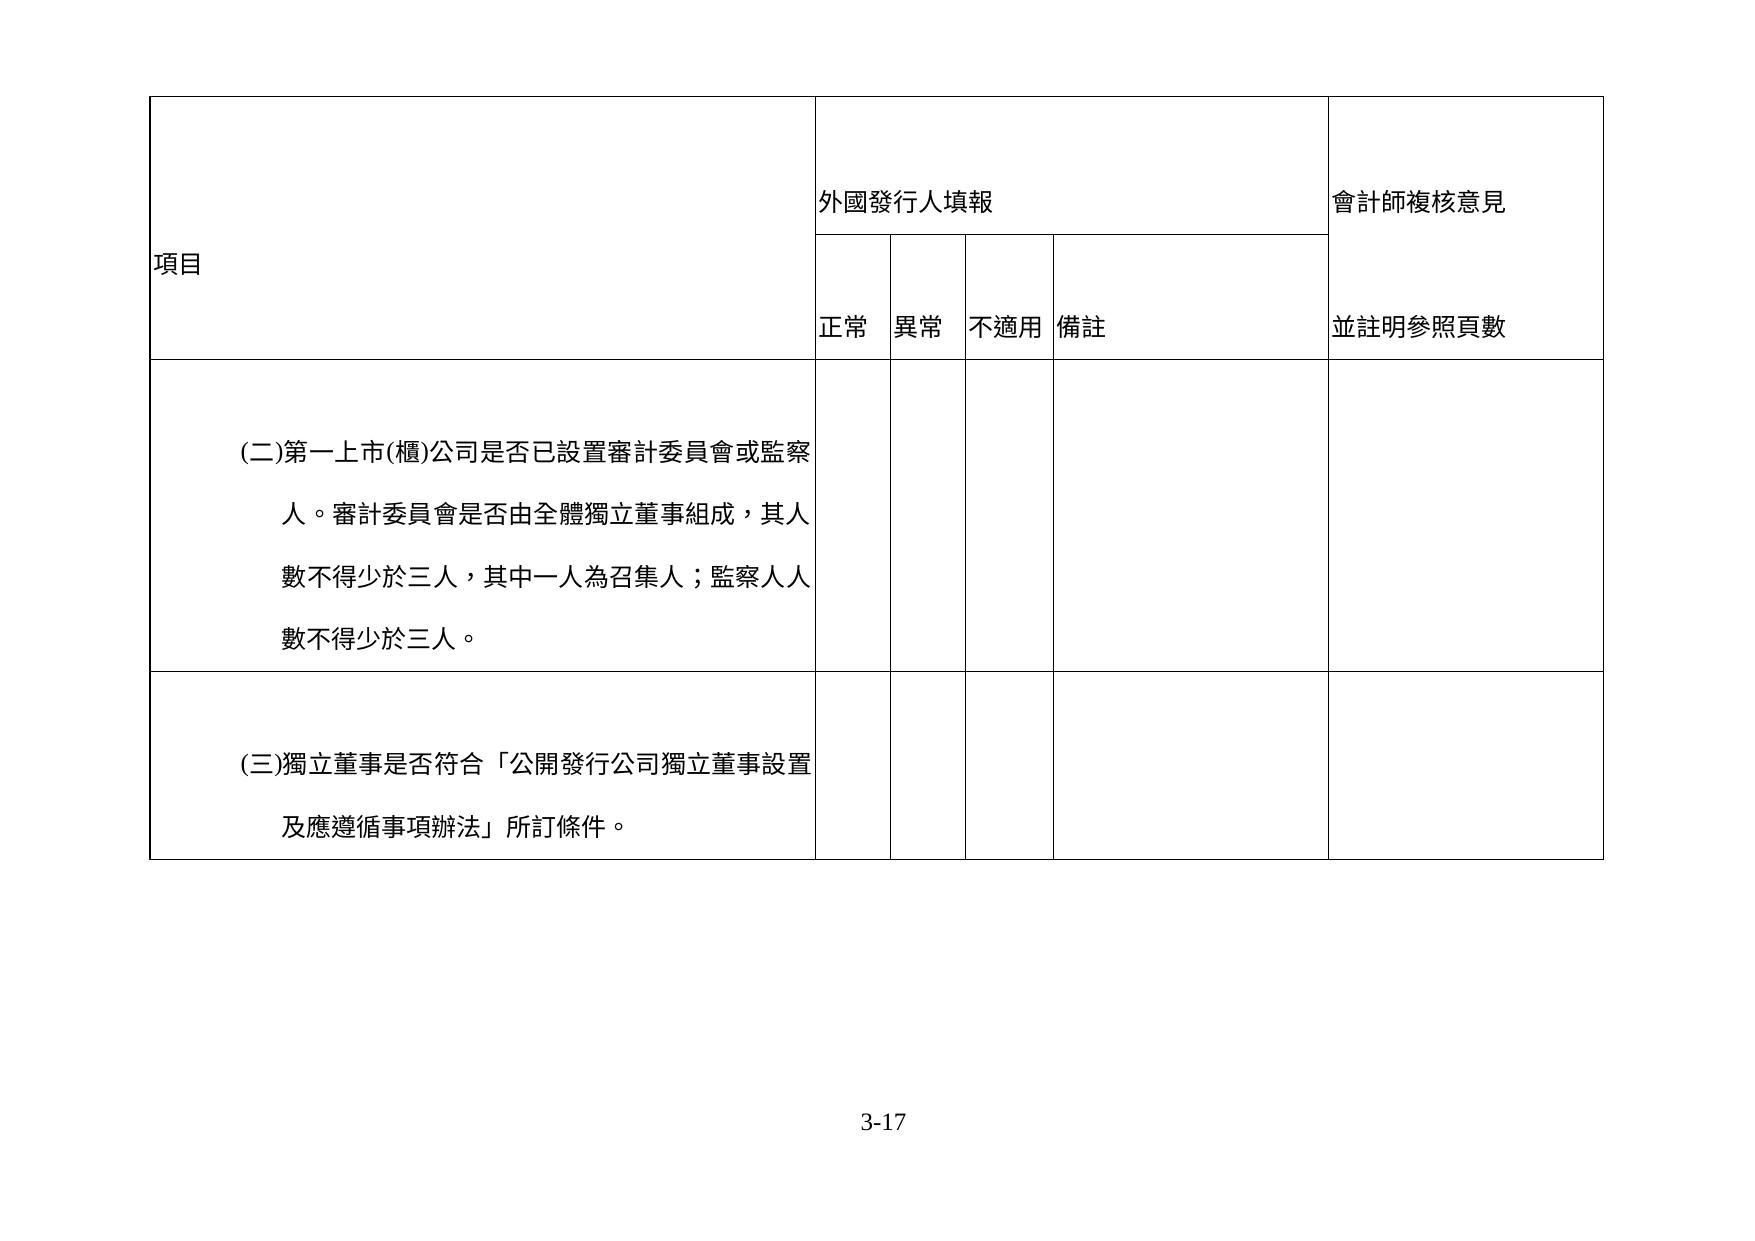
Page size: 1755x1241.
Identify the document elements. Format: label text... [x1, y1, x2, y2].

table_cell [1329, 360, 1603, 671]
table_cell 不適用 [966, 235, 1053, 358]
table_cell [891, 360, 965, 671]
table_cell [1329, 672, 1603, 858]
table_cell 正常 [816, 235, 890, 358]
table_cell [966, 672, 1053, 858]
table_cell 備註 [1054, 235, 1328, 358]
table_header 會計師複核意見 並註明參照頁數 [1329, 97, 1603, 358]
table_cell 異常 [891, 235, 965, 358]
table_header 外國發行人填報 [816, 97, 1328, 233]
table_cell [816, 360, 890, 671]
table_cell (二)第一上市(櫃)公司是否已設置審計委員會或監察人。審計委員會是否由全體獨立董事組成，其人數不得少於三人，其中一人為召集人；監察人人數不得少於三人。 [151, 360, 815, 671]
table_cell (三)獨立董事是否符合「公開發行公司獨立董事設置及應遵循事項辦法」所訂條件。 [151, 672, 815, 858]
table_cell [1054, 360, 1328, 671]
table_cell [816, 672, 890, 858]
table_cell [1054, 672, 1328, 858]
table_header 項目 [151, 97, 815, 358]
table_cell [966, 360, 1053, 671]
table_cell [891, 672, 965, 858]
